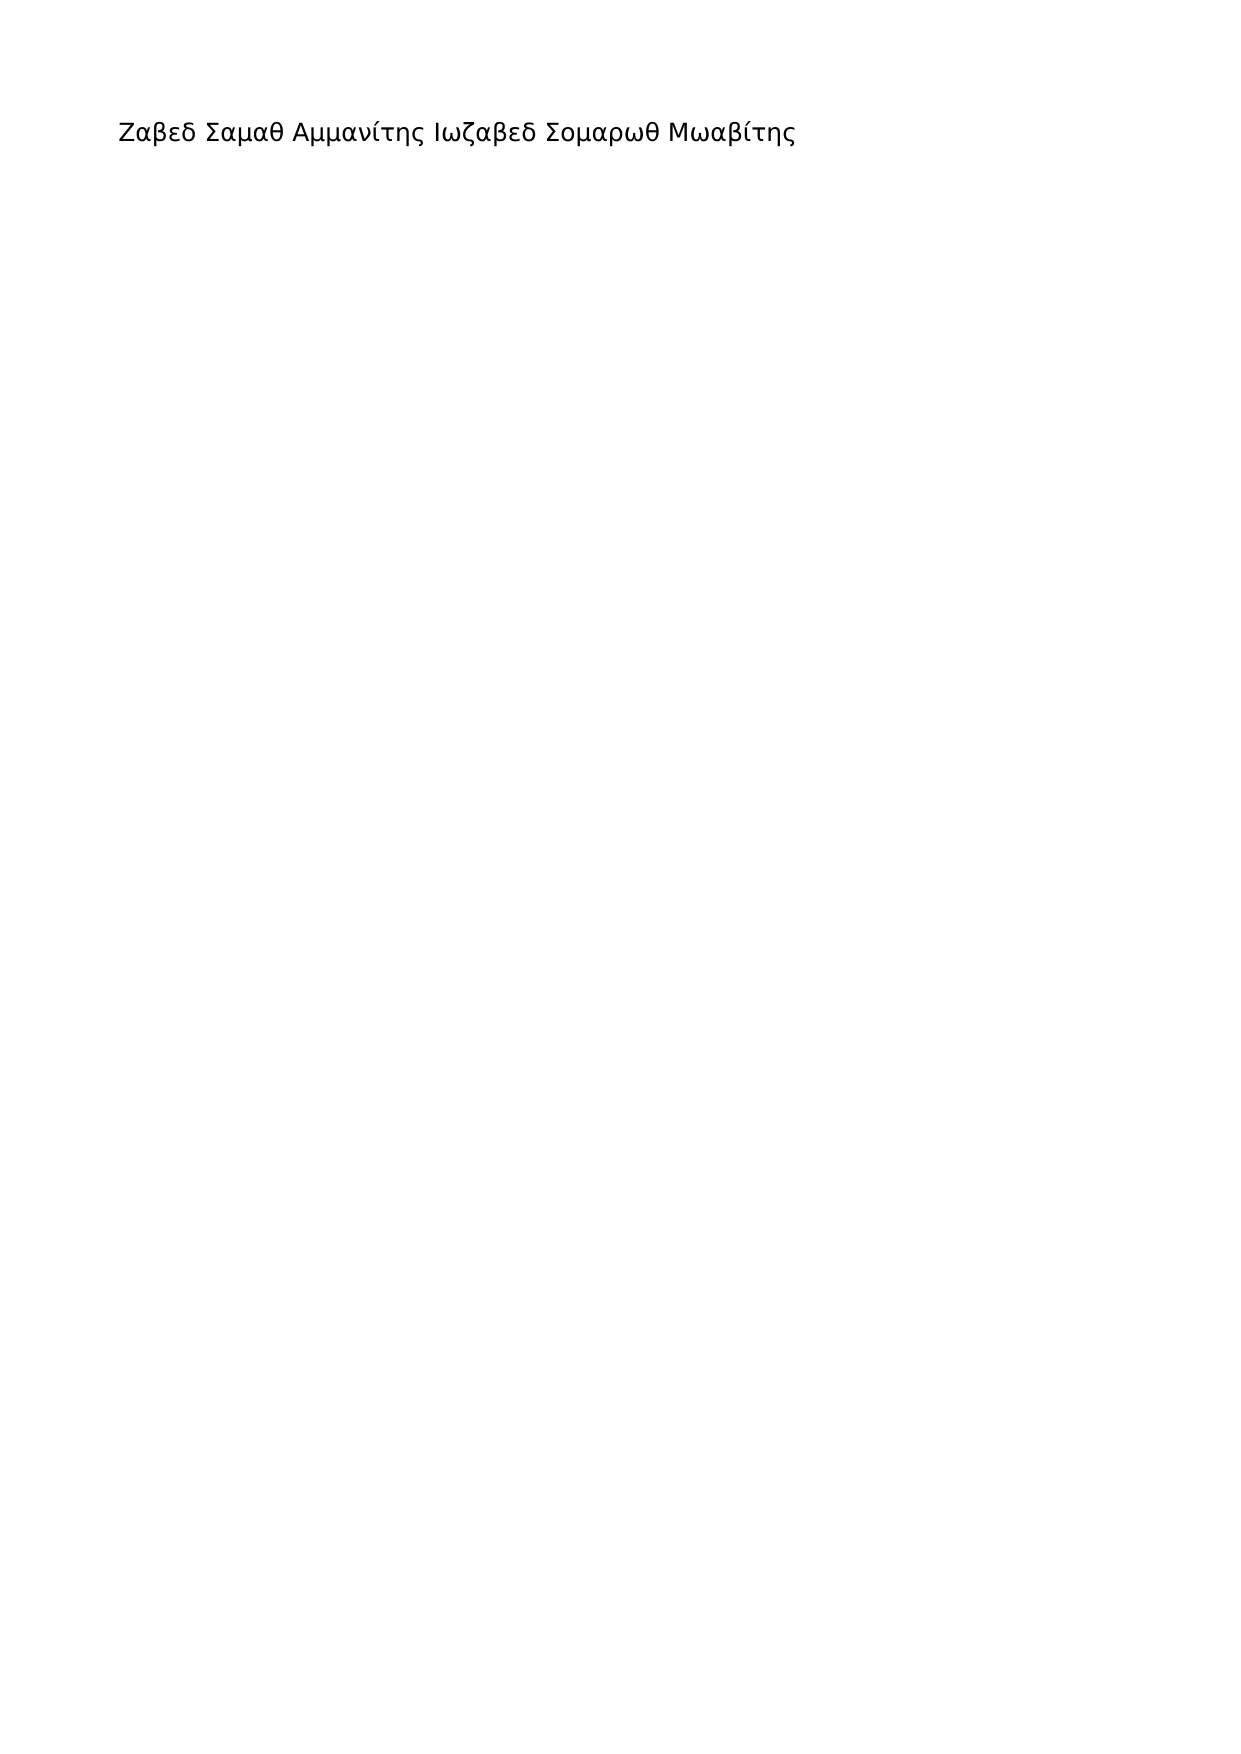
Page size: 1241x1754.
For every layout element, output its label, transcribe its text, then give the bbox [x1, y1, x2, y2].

text Ζαβεδ Σαμαθ Αμμανίτης Ιωζαβεδ Σομαρωθ Μωαβίτης [118, 118, 1122, 147]
